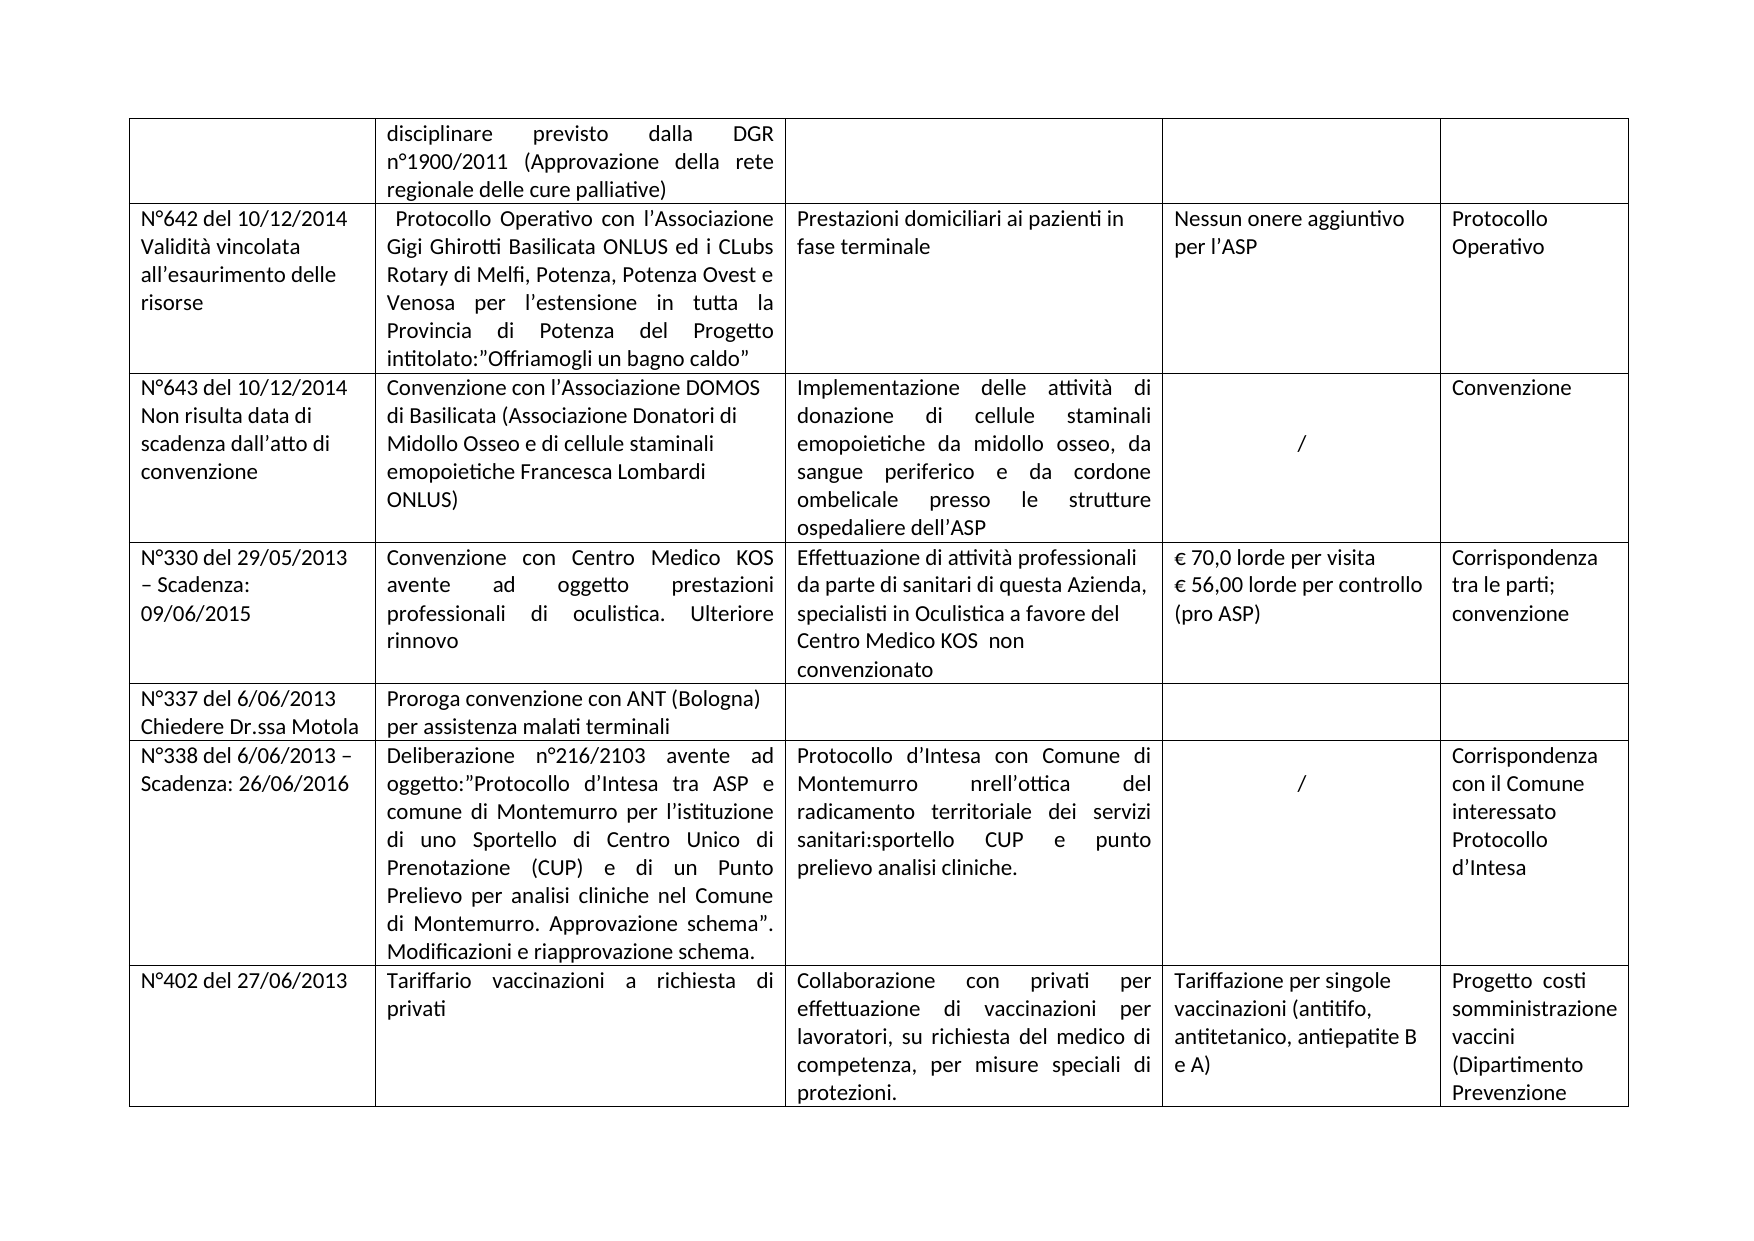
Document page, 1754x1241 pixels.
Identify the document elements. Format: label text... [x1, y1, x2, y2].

table_cell N°330 del 29/05/2013 – Scadenza: 09/06/2015 [130, 543, 375, 683]
table_cell [1163, 684, 1440, 740]
table_cell Deliberazione n°216/2103 avente ad oggetto:”Protocollo d’Intesa tra ASP e comune di Montemurro per l’istituzione di uno Sportello di Centro Unico di Prenotazione (CUP) e di un Punto Prelievo per analisi cliniche nel Comune di Montemurro. Approvazione schema”. Modificazioni e riapprovazione schema. [376, 741, 785, 965]
table_cell Tariffario vaccinazioni a richiesta di privati [376, 966, 785, 1106]
table_cell / [1163, 741, 1440, 965]
table_cell N°338 del 6/06/2013 – Scadenza: 26/06/2016 [130, 741, 375, 965]
table_cell [1163, 119, 1440, 203]
table_cell disciplinare previsto dalla DGR n°1900/2011 (Approvazione della rete regionale delle cure palliative) [376, 119, 785, 203]
table_cell [786, 119, 1162, 203]
table_cell Effettuazione di attività professionali da parte di sanitari di questa Azienda, specialisti in Oculistica a favore del Centro Medico KOS non convenzionato [786, 543, 1162, 683]
table_cell Convenzione con l’Associazione DOMOS di Basilicata (Associazione Donatori di Midollo Osseo e di cellule staminali emopoietiche Francesca Lombardi ONLUS) [376, 374, 785, 542]
table_cell Tariffazione per singole vaccinazioni (antitifo, antitetanico, antiepatite B e A) [1163, 966, 1440, 1106]
table_cell [1441, 119, 1628, 203]
table_cell Protocollo Operativo con l’Associazione Gigi Ghirotti Basilicata ONLUS ed i CLubs Rotary di Melfi, Potenza, Potenza Ovest e Venosa per l’estensione in tutta la Provincia di Potenza del Progetto intitolato:”Offriamogli un bagno caldo” [376, 204, 785, 372]
table_cell Prestazioni domiciliari ai pazienti in fase terminale [786, 204, 1162, 372]
table_cell [786, 684, 1162, 740]
table_cell Convenzione [1441, 374, 1628, 542]
table_cell / [1163, 374, 1440, 542]
table_cell [1441, 684, 1628, 740]
table_cell Protocollo Operativo [1441, 204, 1628, 372]
table_cell N°402 del 27/06/2013 [130, 966, 375, 1106]
table_cell N°337 del 6/06/2013 Chiedere Dr.ssa Motola [130, 684, 375, 740]
table_cell Convenzione con Centro Medico KOS avente ad oggetto prestazioni professionali di oculistica. Ulteriore rinnovo [376, 543, 785, 683]
table_cell N°642 del 10/12/2014 Validità vincolata all’esaurimento delle risorse [130, 204, 375, 372]
table_cell Proroga convenzione con ANT (Bologna) per assistenza malati terminali [376, 684, 785, 740]
table_cell Protocollo d’Intesa con Comune di Montemurro nrell’ottica del radicamento territoriale dei servizi sanitari:sportello CUP e punto prelievo analisi cliniche. [786, 741, 1162, 965]
table_cell Nessun onere aggiuntivo per l’ASP [1163, 204, 1440, 372]
table_cell Corrispondenza con il Comune interessato Protocollo d’Intesa [1441, 741, 1628, 965]
table_cell Implementazione delle attività di donazione di cellule staminali emopoietiche da midollo osseo, da sangue periferico e da cordone ombelicale presso le strutture ospedaliere dell’ASP [786, 374, 1162, 542]
table_cell Collaborazione con privati per effettuazione di vaccinazioni per lavoratori, su richiesta del medico di competenza, per misure speciali di protezioni. [786, 966, 1162, 1106]
table_cell € 70,0 lorde per visita € 56,00 lorde per controllo (pro ASP) [1163, 543, 1440, 683]
table_cell Corrispondenza tra le parti; convenzione [1441, 543, 1628, 683]
table_cell [130, 119, 375, 203]
table_cell N°643 del 10/12/2014 Non risulta data di scadenza dall’atto di convenzione [130, 374, 375, 542]
table_cell Progetto costi somministrazione vaccini (Dipartimento Prevenzione [1441, 966, 1628, 1106]
